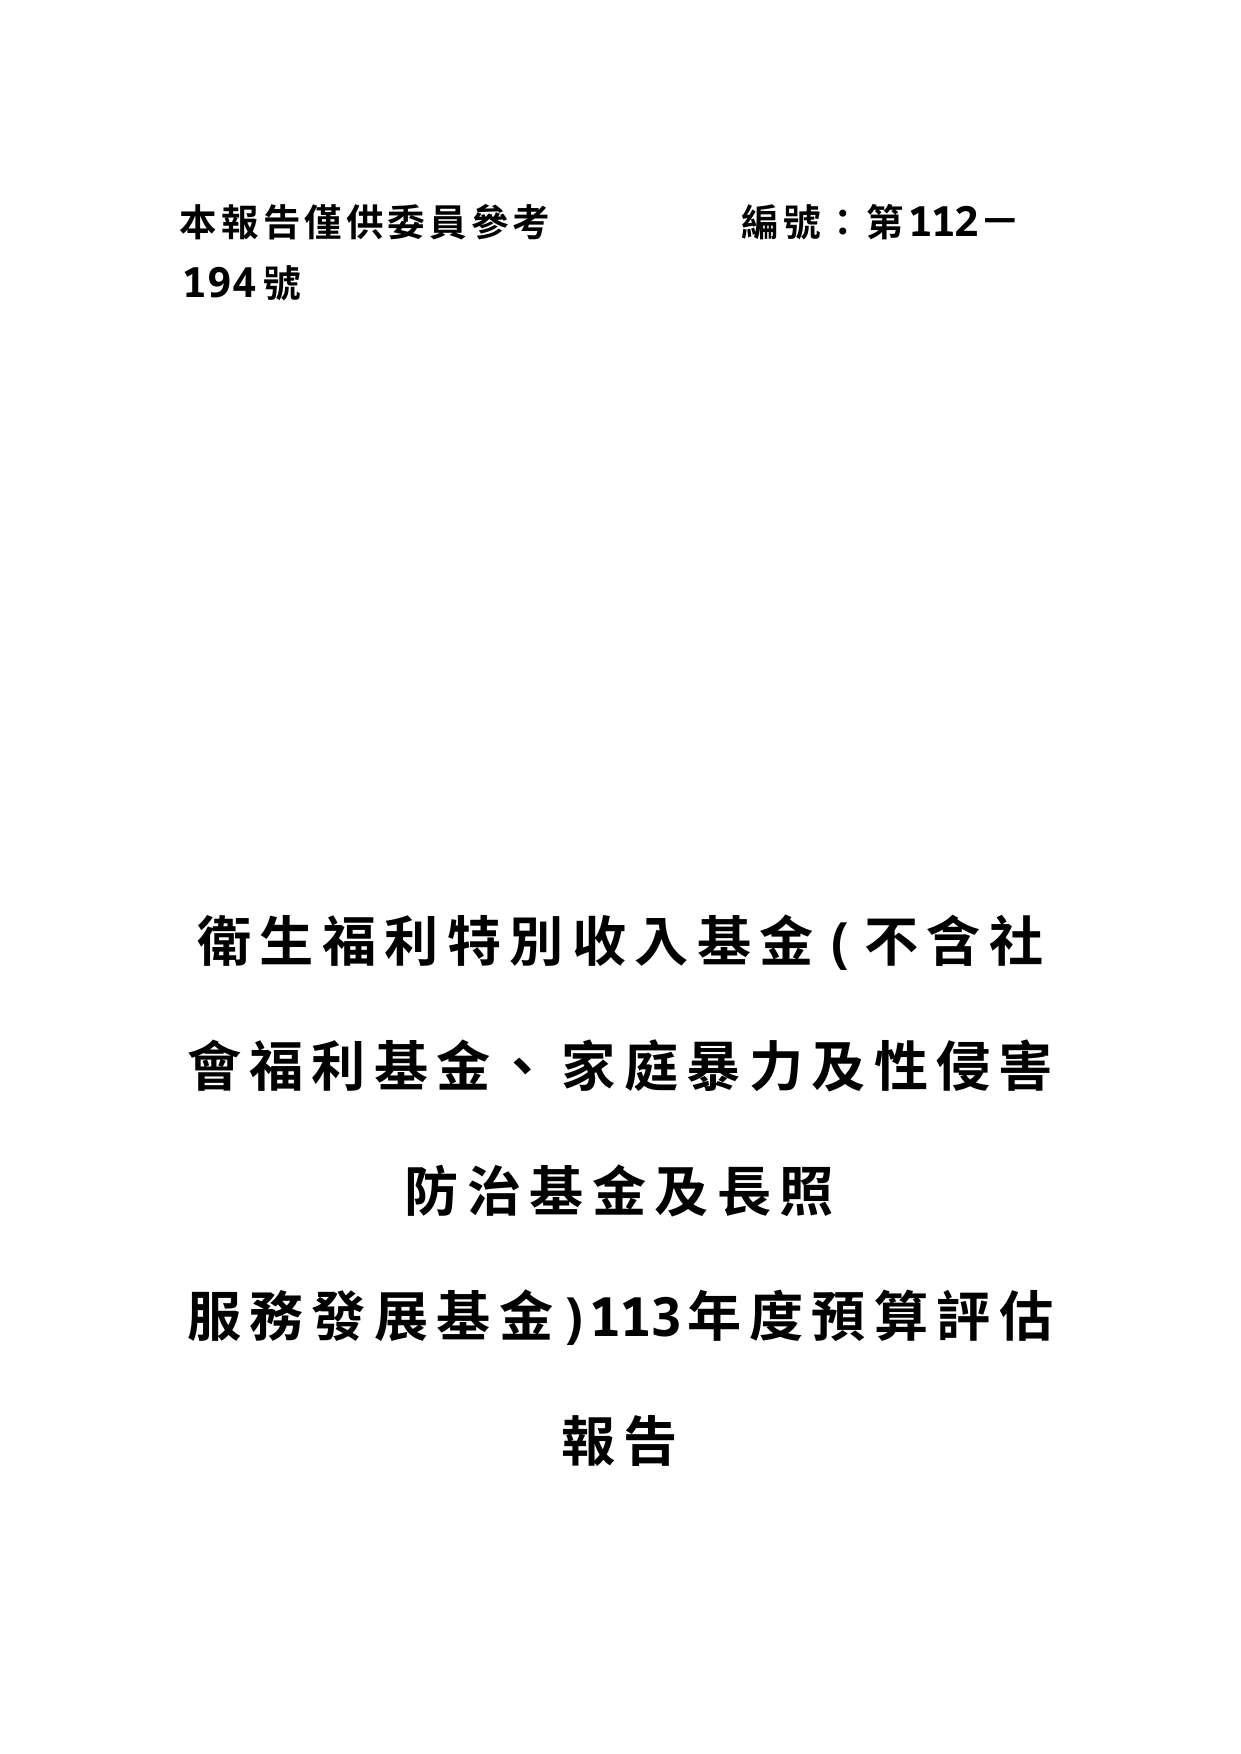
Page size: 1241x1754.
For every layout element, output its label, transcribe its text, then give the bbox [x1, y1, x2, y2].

text 本報告僅供委員參考 編號：第112－194號 [177, 177, 1063, 302]
text 服務發展基金)113年度預算評估報告 [177, 1240, 1063, 1490]
text 衛生福利特別收入基金(不含社會福利基金、家庭暴力及性侵害防治基金及長照 [177, 865, 1063, 1240]
